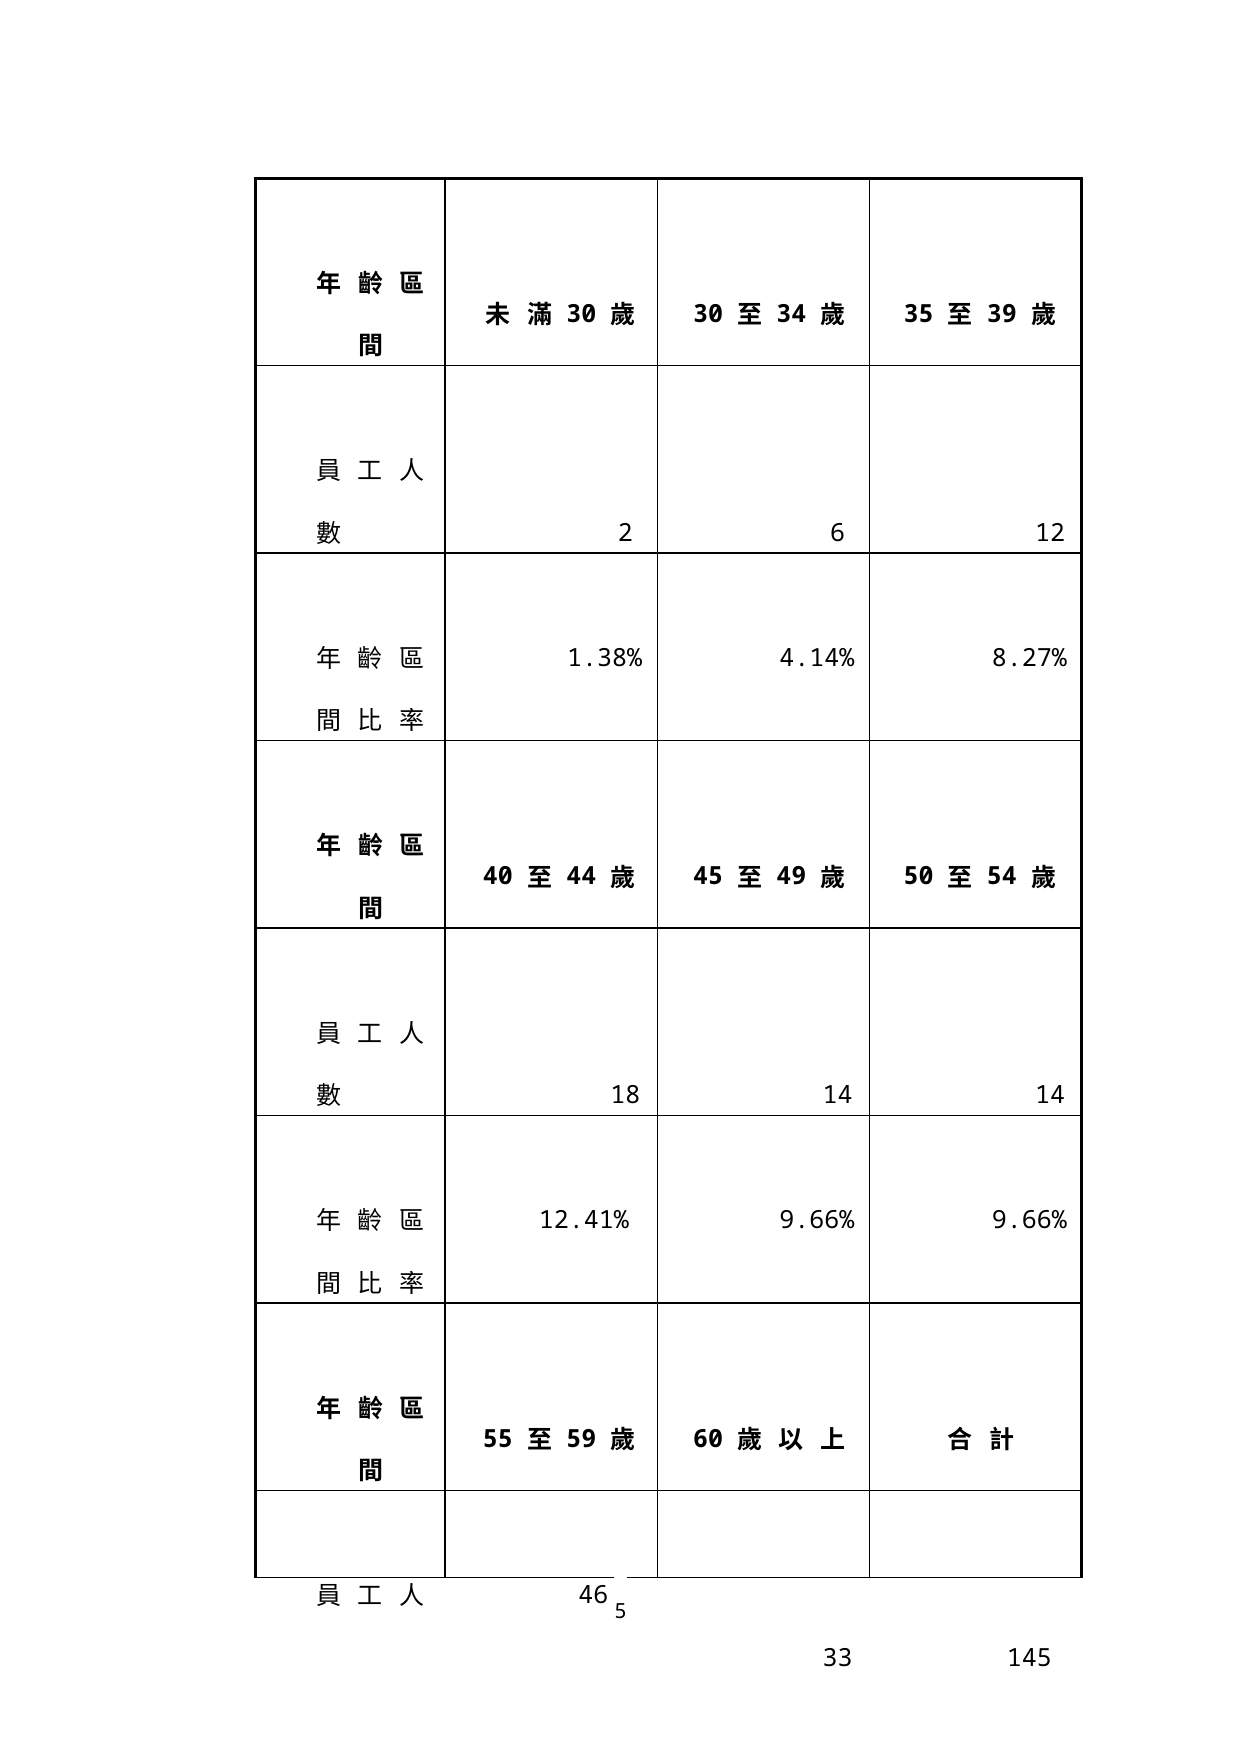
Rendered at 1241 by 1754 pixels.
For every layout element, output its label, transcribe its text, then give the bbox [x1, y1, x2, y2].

table_cell 年齡區間比率 [257, 554, 444, 740]
table_cell 50至54歲 [870, 741, 1080, 927]
table_cell 合計 [870, 1304, 1080, 1490]
table_cell 45至49歲 [658, 741, 869, 927]
table_cell 46 [446, 1491, 657, 1577]
table_cell 1.38% [446, 554, 657, 740]
table_cell 員工人數 [257, 366, 444, 552]
table_cell 60歲以上 [658, 1304, 869, 1490]
table_header 未滿30歲 [446, 180, 657, 365]
table_header 30至34歲 [658, 180, 869, 365]
table_cell 40至44歲 [446, 741, 657, 927]
table_cell 6 [658, 366, 869, 552]
table_cell 年齡區間 [257, 741, 444, 927]
table_header 年齡區間 [257, 180, 444, 365]
table_cell 33 [658, 1491, 869, 1577]
table_cell 14 [658, 929, 869, 1115]
table_cell 2 [446, 366, 657, 552]
table_cell 年齡區間比率 [257, 1116, 444, 1302]
table_cell 4.14% [658, 554, 869, 740]
table_cell 12.41% [446, 1116, 657, 1302]
table_cell 年齡區間 [257, 1304, 444, 1490]
table_cell 55至59歲 [446, 1304, 657, 1490]
table_cell 12 [870, 366, 1080, 552]
table_cell 9.66% [870, 1116, 1080, 1302]
table_cell 9.66% [658, 1116, 869, 1302]
table_header 35至39歲 [870, 180, 1080, 365]
table_cell 員工人數 [257, 1491, 444, 1577]
table_cell 18 [446, 929, 657, 1115]
table_cell 8.27% [870, 554, 1080, 740]
table_cell 員工人數 [257, 929, 444, 1115]
table_cell 14 [870, 929, 1080, 1115]
table_cell 145 [870, 1491, 1080, 1577]
